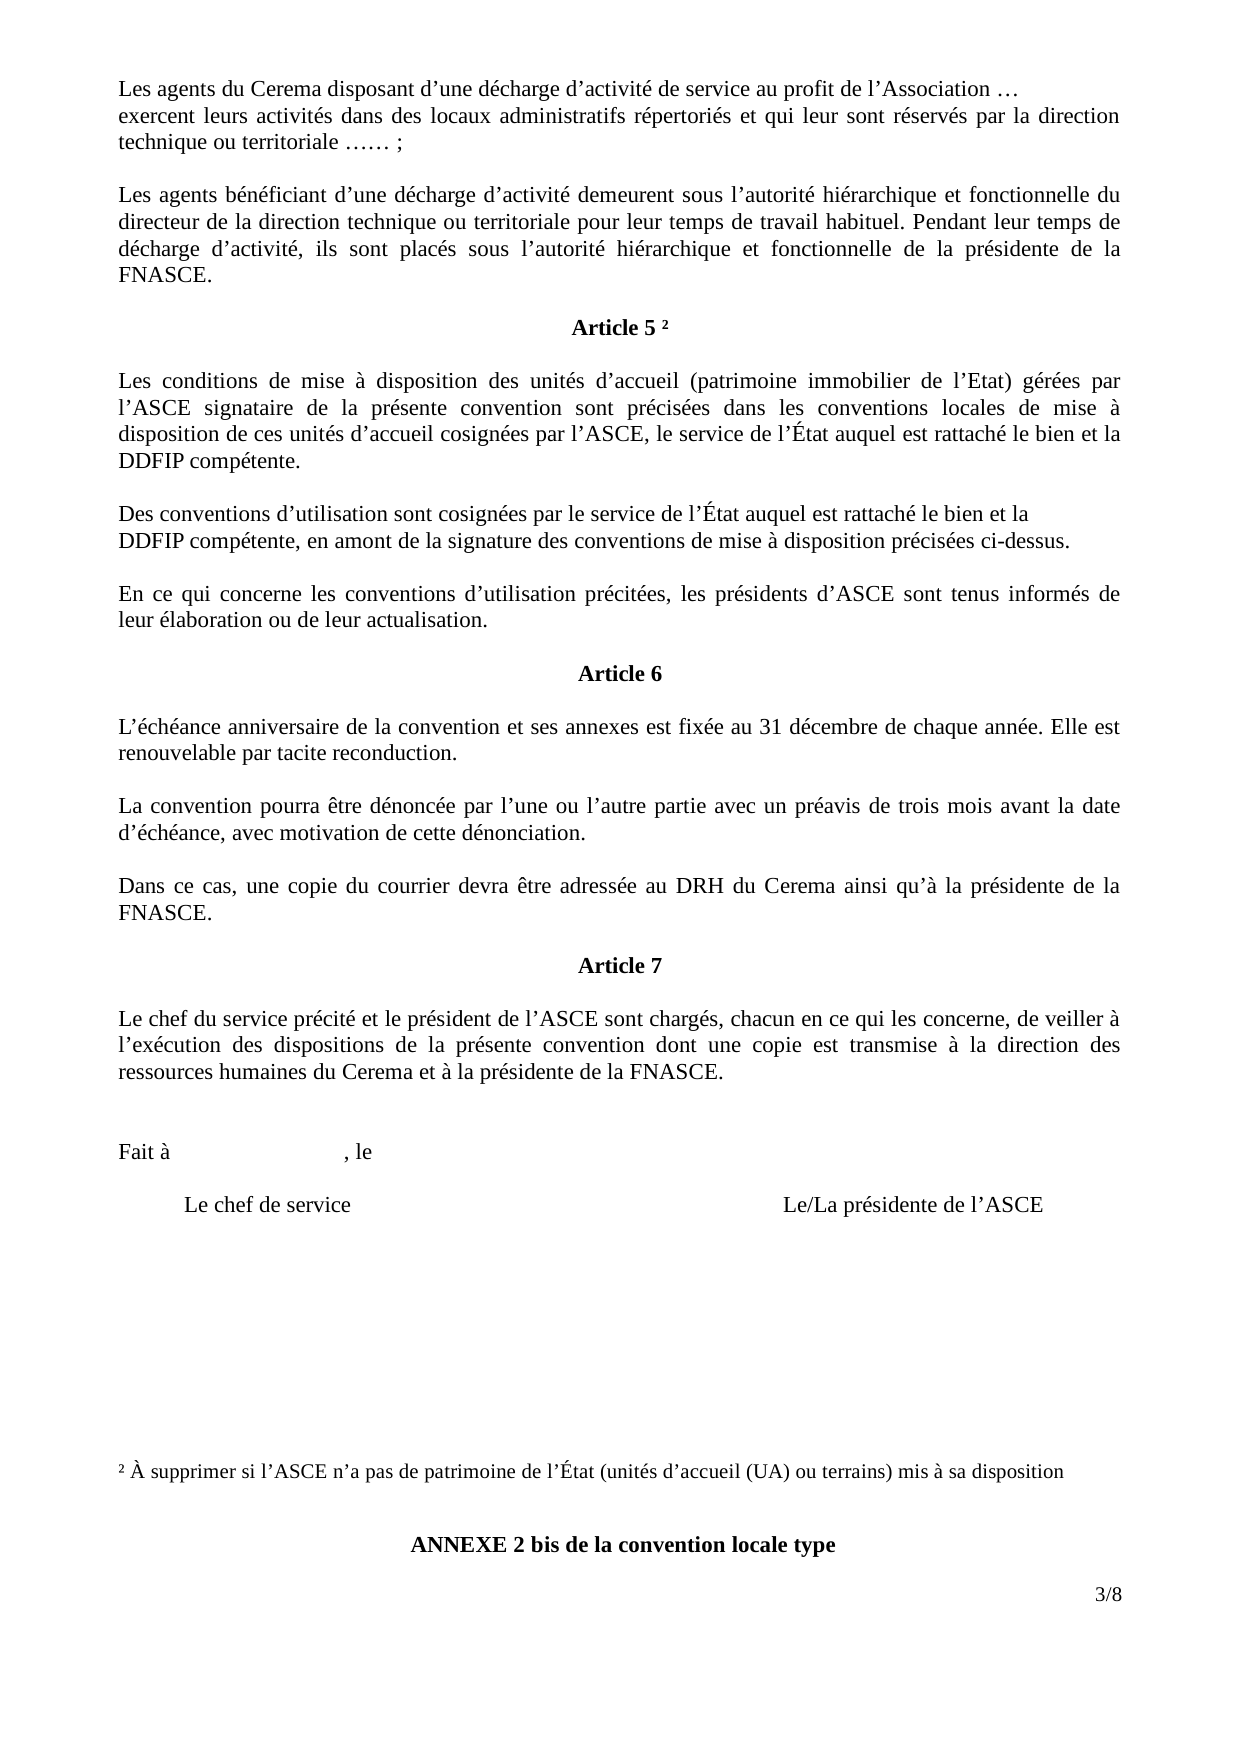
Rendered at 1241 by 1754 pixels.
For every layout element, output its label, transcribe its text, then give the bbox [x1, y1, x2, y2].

text Article 7 [118, 952, 1122, 978]
text Fait à , le [118, 1137, 1122, 1164]
text exercent leurs activités dans des locaux administratifs répertoriés et qui leur sont réservés par la direction technique ou territoriale …… ; [118, 102, 1122, 155]
text Les agents du Cerema disposant d’une décharge d’activité de service au profit de l’Association … [118, 75, 1122, 102]
text Article 6 [118, 659, 1122, 686]
text Les agents bénéficiant d’une décharge d’activité demeurent sous l’autorité hiérarchique et fonctionnelle du directeur de la direction technique ou territoriale pour leur temps de travail habituel. Pendant leur temps de décharge d’activité, ils sont placés sous l’autorité hiérarchique et fonctionnelle de la présidente de la FNASCE. [118, 181, 1122, 287]
text Dans ce cas, une copie du courrier devra être adressée au DRH du Cerema ainsi qu’à la présidente de la FNASCE. [118, 872, 1122, 925]
text En ce qui concerne les conventions d’utilisation précitées, les présidents d’ASCE sont tenus informés de leur élaboration ou de leur actualisation. [118, 580, 1122, 633]
text La convention pourra être dénoncée par l’une ou l’autre partie avec un préavis de trois mois avant la date d’échéance, avec motivation de cette dénonciation. [118, 792, 1122, 845]
text Le chef du service précité et le président de l’ASCE sont chargés, chacun en ce qui les concerne, de veiller à l’exécution des dispositions de la présente convention dont une copie est transmise à la direction des ressources humaines du Cerema et à la présidente de la FNASCE. [118, 1005, 1122, 1084]
text L’échéance anniversaire de la convention et ses annexes est fixée au 31 décembre de chaque année. Elle est renouvelable par tacite reconduction. [118, 712, 1122, 766]
text DDFIP compétente, en amont de la signature des conventions de mise à disposition précisées ci-dessus. [118, 527, 1122, 553]
text Le chef de service Le/La présidente de l’ASCE [118, 1191, 1122, 1217]
text ² À supprimer si l’ASCE n’a pas de patrimoine de l’État (unités d’accueil (UA) ou terrains) mis à sa disposition [118, 1459, 1122, 1483]
text Les conditions de mise à disposition des unités d’accueil (patrimoine immobilier de l’Etat) gérées par l’ASCE signataire de la présente convention sont précisées dans les conventions locales de mise à disposition de ces unités d’accueil cosignées par l’ASCE, le service de l’État auquel est rattaché le bien et la DDFIP compétente. [118, 367, 1122, 473]
text ANNEXE 2 bis de la convention locale type [118, 1531, 1122, 1557]
text Des conventions d’utilisation sont cosignées par le service de l’État auquel est rattaché le bien et la [118, 500, 1122, 527]
text Article 5 ² [118, 314, 1122, 341]
